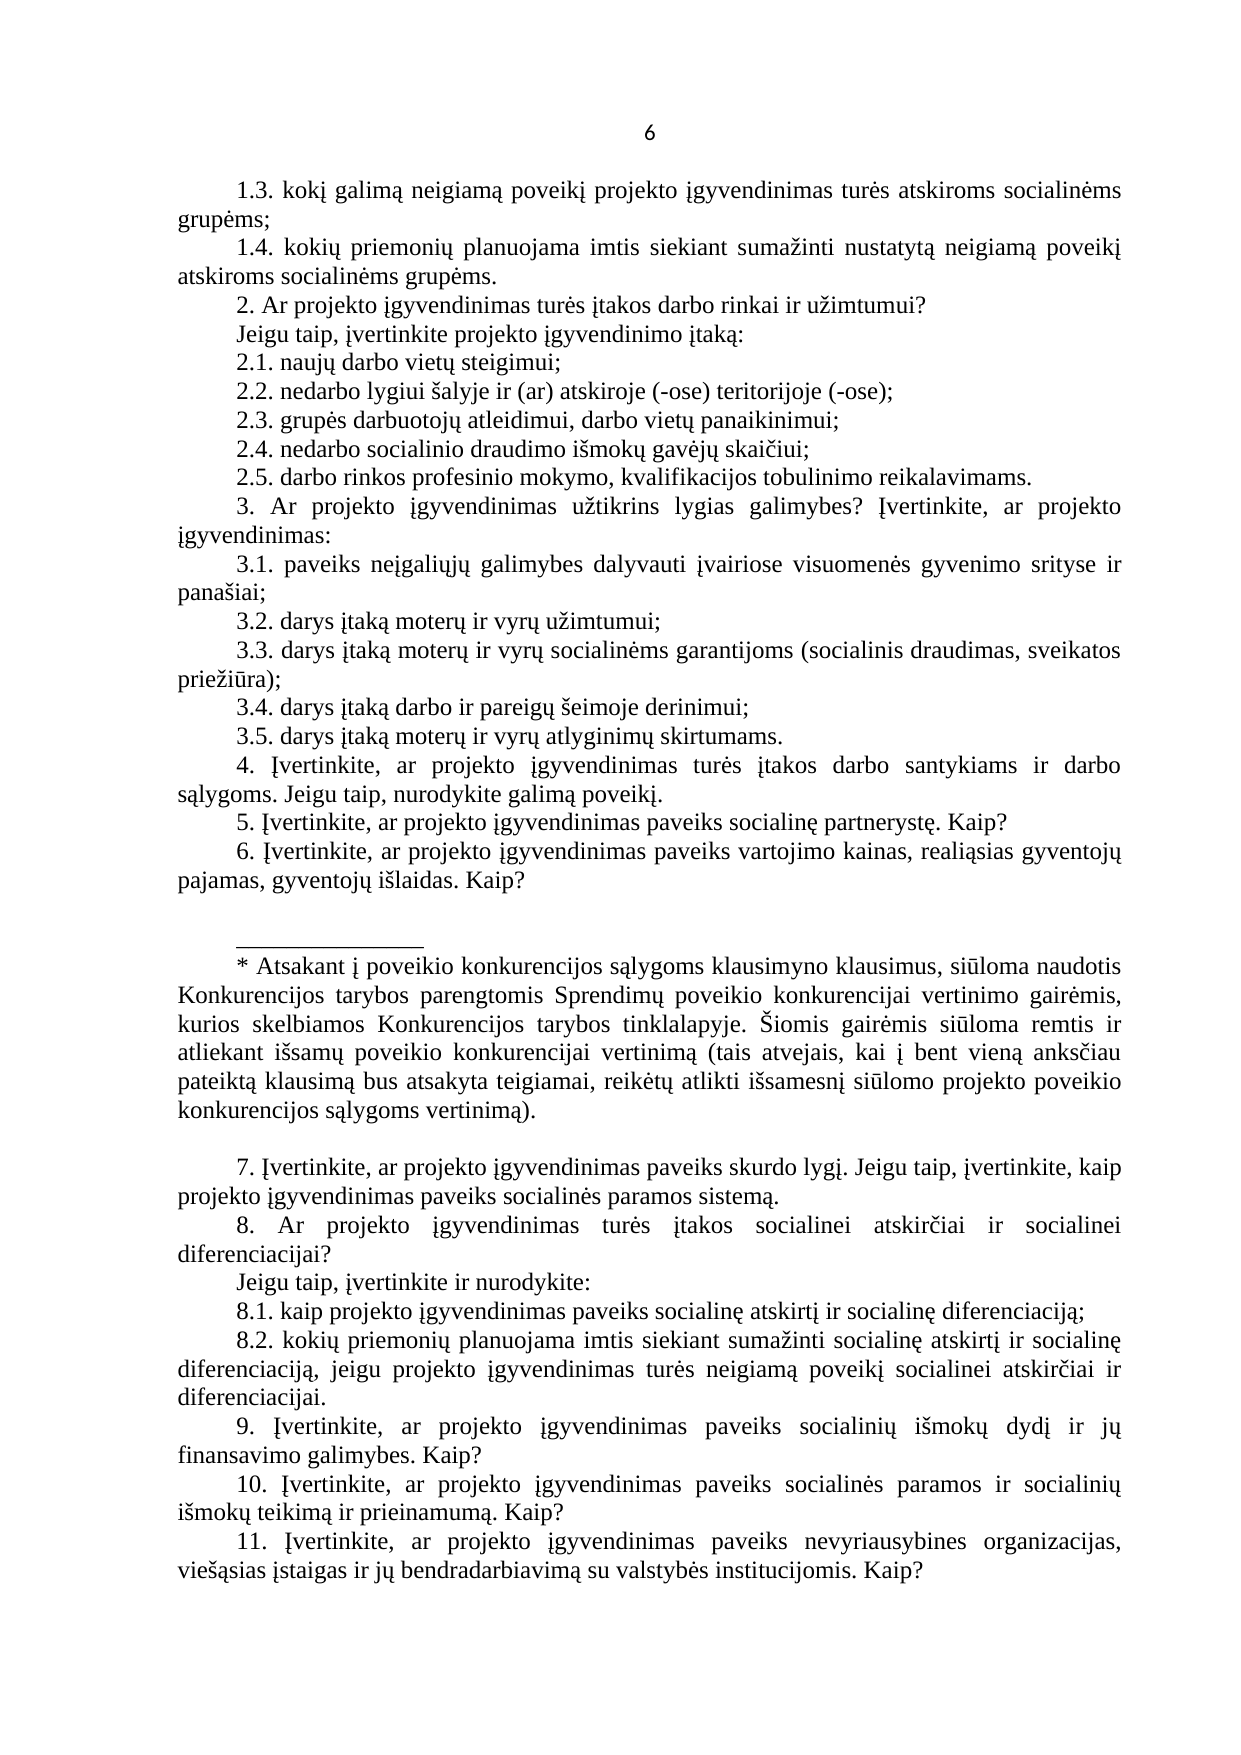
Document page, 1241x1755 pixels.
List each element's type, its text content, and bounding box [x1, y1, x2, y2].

text 4. Įvertinkite, ar projekto įgyvendinimas turės įtakos darbo santykiams ir darbo sąlygoms. Jeigu taip, nurodykite galimą poveikį. [177, 750, 1122, 807]
text Jeigu taip, įvertinkite ir nurodykite: [177, 1267, 1122, 1296]
text 1.3. kokį galimą neigiamą poveikį projekto įgyvendinimas turės atskiroms socialinėms grupėms; [177, 175, 1122, 232]
text 3.3. darys įtaką moterų ir vyrų socialinėms garantijoms (socialinis draudimas, sveikatos priežiūra); [177, 635, 1122, 692]
text 7. Įvertinkite, ar projekto įgyvendinimas paveiks skurdo lygį. Jeigu taip, įvertinkite, kaip projekto įgyvendinimas paveiks socialinės paramos sistemą. [177, 1152, 1122, 1210]
text * Atsakant į poveikio konkurencijos sąlygoms klausimyno klausimus, siūloma naudotis Konkurencijos tarybos parengtomis Sprendimų poveikio konkurencijai vertinimo gairėmis, kurios skelbiamos Konkurencijos tarybos tinklalapyje. Šiomis gairėmis siūloma remtis ir atliekant išsamų poveikio konkurencijai vertinimą (tais atvejais, kai į bent vieną anksčiau pateiktą klausimą bus atsakyta teigiamai, reikėtų atlikti išsamesnį siūlomo projekto poveikio konkurencijos sąlygoms vertinimą). [177, 951, 1122, 1124]
text 1.4. kokių priemonių planuojama imtis siekiant sumažinti nustatytą neigiamą poveikį atskiroms socialinėms grupėms. [177, 232, 1122, 290]
text Jeigu taip, įvertinkite projekto įgyvendinimo įtaką: [177, 319, 1122, 347]
text 10. Įvertinkite, ar projekto įgyvendinimas paveiks socialinės paramos ir socialinių išmokų teikimą ir prieinamumą. Kaip? [177, 1469, 1122, 1526]
text 3.1. paveiks neįgaliųjų galimybes dalyvauti įvairiose visuomenės gyvenimo srityse ir panašiai; [177, 549, 1122, 606]
text 8.2. kokių priemonių planuojama imtis siekiant sumažinti socialinę atskirtį ir socialinę diferenciaciją, jeigu projekto įgyvendinimas turės neigiamą poveikį socialinei atskirčiai ir diferenciacijai. [177, 1325, 1122, 1411]
text 2.4. nedarbo socialinio draudimo išmokų gavėjų skaičiui; [177, 434, 1122, 462]
text 3. Ar projekto įgyvendinimas užtikrins lygias galimybes? Įvertinkite, ar projekto įgyvendinimas: [177, 491, 1122, 549]
text 2.2. nedarbo lygiui šalyje ir (ar) atskiroje (-ose) teritorijoje (-ose); [177, 376, 1122, 405]
text 3.5. darys įtaką moterų ir vyrų atlyginimų skirtumams. [177, 721, 1122, 750]
text _______________ [177, 922, 1122, 951]
text 2.5. darbo rinkos profesinio mokymo, kvalifikacijos tobulinimo reikalavimams. [177, 462, 1122, 491]
text 11. Įvertinkite, ar projekto įgyvendinimas paveiks nevyriausybines organizacijas, viešąsias įstaigas ir jų bendradarbiavimą su valstybės institucijomis. Kaip? [177, 1526, 1122, 1584]
text 2. Ar projekto įgyvendinimas turės įtakos darbo rinkai ir užimtumui? [177, 290, 1122, 319]
text 3.2. darys įtaką moterų ir vyrų užimtumui; [177, 606, 1122, 635]
text 8.1. kaip projekto įgyvendinimas paveiks socialinę atskirtį ir socialinę diferenciaciją; [177, 1296, 1122, 1325]
text 8. Ar projekto įgyvendinimas turės įtakos socialinei atskirčiai ir socialinei diferenciacijai? [177, 1210, 1122, 1267]
text 6. Įvertinkite, ar projekto įgyvendinimas paveiks vartojimo kainas, realiąsias gyventojų pajamas, gyventojų išlaidas. Kaip? [177, 836, 1122, 894]
text 2.3. grupės darbuotojų atleidimui, darbo vietų panaikinimui; [177, 405, 1122, 434]
text 3.4. darys įtaką darbo ir pareigų šeimoje derinimui; [177, 692, 1122, 721]
text 2.1. naujų darbo vietų steigimui; [177, 347, 1122, 376]
text 9. Įvertinkite, ar projekto įgyvendinimas paveiks socialinių išmokų dydį ir jų finansavimo galimybes. Kaip? [177, 1411, 1122, 1469]
text 5. Įvertinkite, ar projekto įgyvendinimas paveiks socialinę partnerystę. Kaip? [177, 807, 1122, 836]
